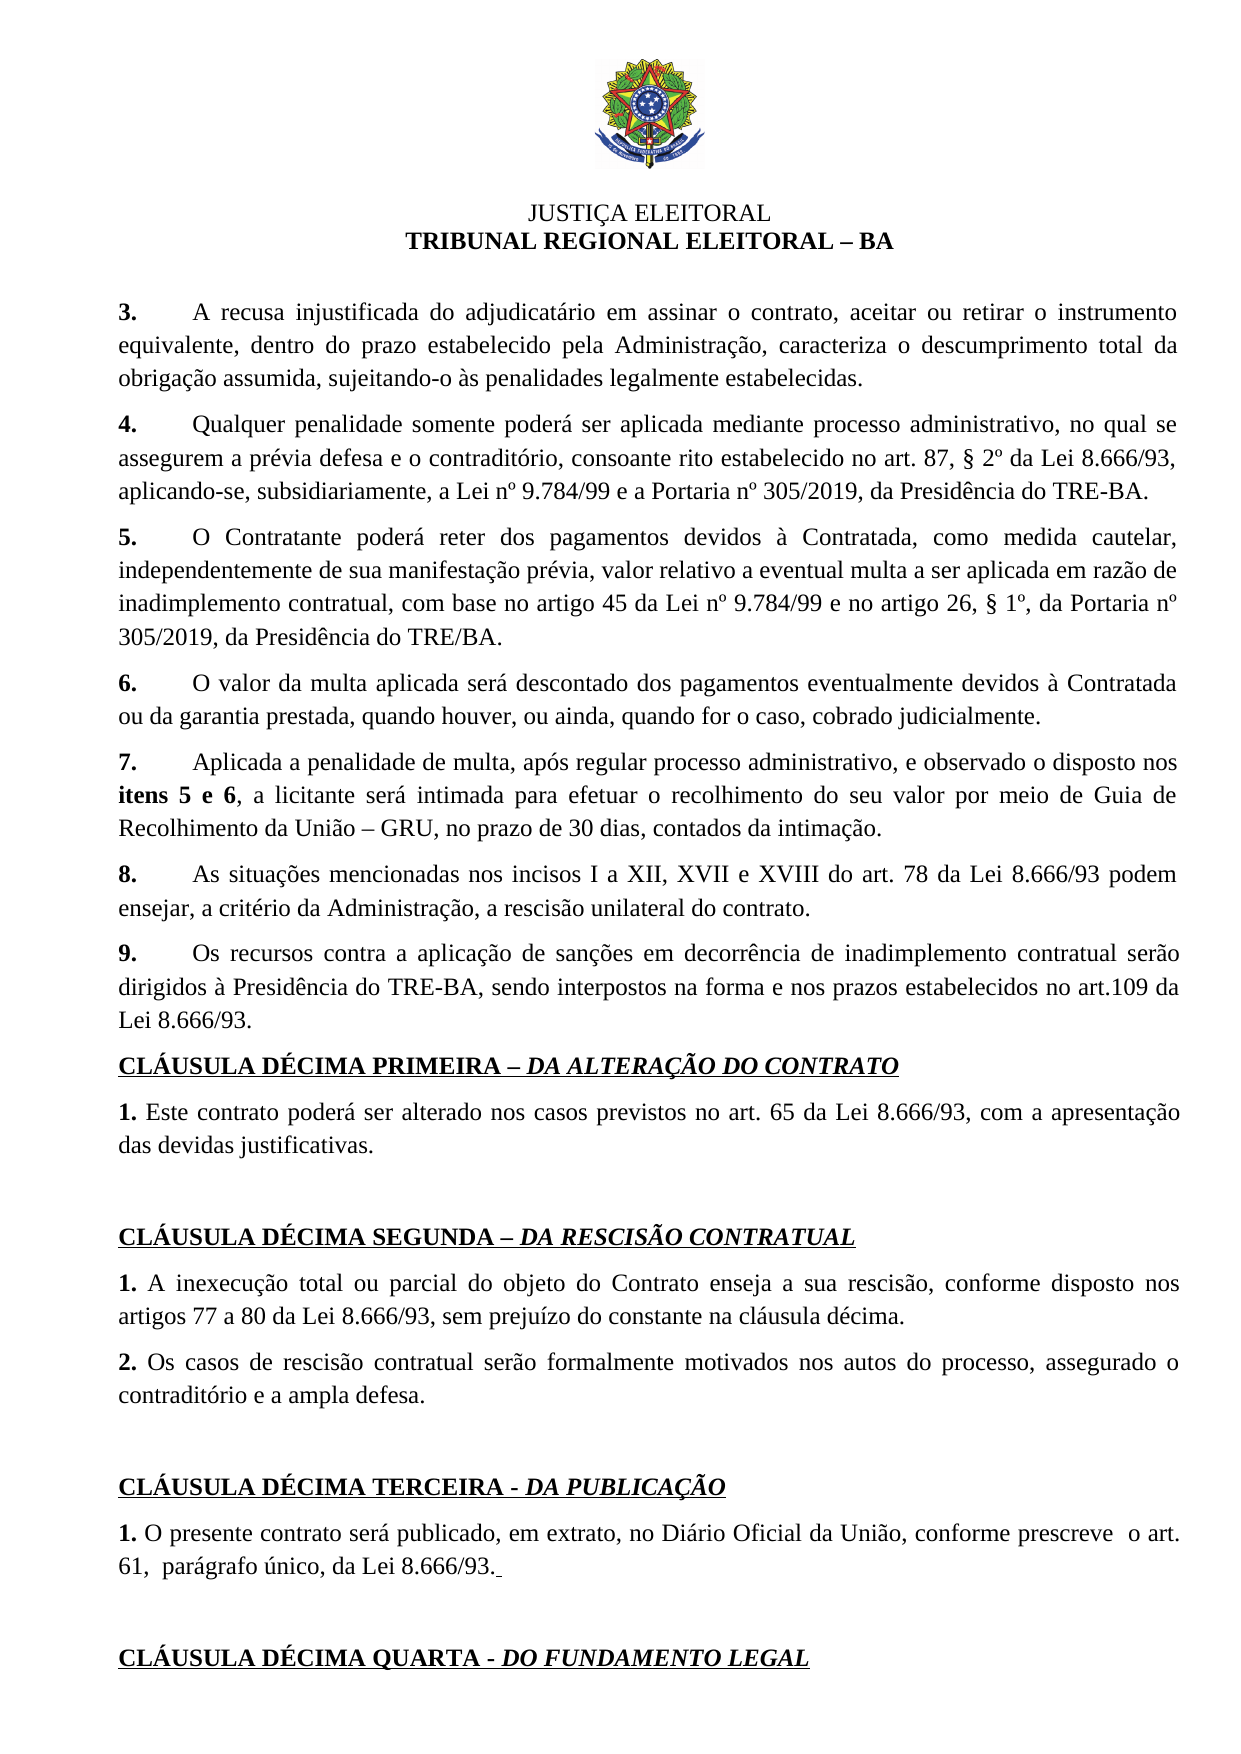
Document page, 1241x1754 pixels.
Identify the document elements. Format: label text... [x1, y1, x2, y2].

text CLÁUSULA DÉCIMA PRIMEIRA – DA ALTERAÇÃO DO CONTRATO [118, 1048, 1181, 1081]
text 9. Os recursos contra a aplicação de sanções em decorrência de inadimplemento contratual serão dirigidos à Presidência do TRE-BA, sendo interpostos na forma e nos prazos estabelecidos no art.109 da Lei 8.666/93. [118, 935, 1181, 1035]
text CLÁUSULA DÉCIMA TERCEIRA - DA PUBLICAÇÃO [118, 1468, 1181, 1502]
text 8. As situações mencionadas nos incisos I a XII, XVII e XVIII do art. 78 da Lei 8.666/93 podem ensejar, a critério da Administração, a rescisão unilateral do contrato. [118, 856, 1178, 923]
text 4. Qualquer penalidade somente poderá ser aplicada mediante processo administrativo, no qual se assegurem a prévia defesa e o contraditório, consoante rito estabelecido no art. 87, § 2º da Lei 8.666/93, aplicando-se, subsidiariamente, a Lei nº 9.784/99 e a Portaria nº 305/2019, da Presidência do TRE-BA. [118, 406, 1178, 506]
text 7. Aplicada a penalidade de multa, após regular processo administrativo, e observado o disposto nos itens 5 e 6, a licitante será intimada para efetuar o recolhimento do seu valor por meio de Guia de Recolhimento da União – GRU, no prazo de 30 dias, contados da intimação. [118, 743, 1178, 843]
text 6. O valor da multa aplicada será descontado dos pagamentos eventualmente devidos à Contratada ou da garantia prestada, quando houver, ou ainda, quando for o caso, cobrado judicialmente. [118, 664, 1178, 731]
text 1. Este contrato poderá ser alterado nos casos previstos no art. 65 da Lei 8.666/93, com a apresentação das devidas justificativas. [118, 1093, 1181, 1160]
text 5. O Contratante poderá reter dos pagamentos devidos à Contratada, como medida cautelar, independentemente de sua manifestação prévia, valor relativo a eventual multa a ser aplicada em razão de inadimplemento contratual, com base no artigo 45 da Lei nº 9.784/99 e no artigo 26, § 1º, da Portaria nº 305/2019, da Presidência do TRE/BA. [118, 518, 1178, 652]
text 1. A inexecução total ou parcial do objeto do Contrato enseja a sua rescisão, conforme disposto nos artigos 77 a 80 da Lei 8.666/93, sem prejuízo do constante na cláusula décima. [118, 1264, 1181, 1331]
text CLÁUSULA DÉCIMA QUARTA - DO FUNDAMENTO LEGAL [118, 1639, 1181, 1673]
text 3. A recusa injustificada do adjudicatário em assinar o contrato, aceitar ou retirar o instrumento equivalente, dentro do prazo estabelecido pela Administração, caracteriza o descumprimento total da obrigação assumida, sujeitando-o às penalidades legalmente estabelecidas. [118, 293, 1178, 393]
text 2. Os casos de rescisão contratual serão formalmente motivados nos autos do processo, assegurado o contraditório e a ampla defesa. [118, 1343, 1181, 1410]
text 1. O presente contrato será publicado, em extrato, no Diário Oficial da União, conforme prescreve o art. 61, parágrafo único, da Lei 8.666/93. [118, 1514, 1181, 1581]
text CLÁUSULA DÉCIMA SEGUNDA – DA RESCISÃO CONTRATUAL [118, 1218, 1181, 1252]
